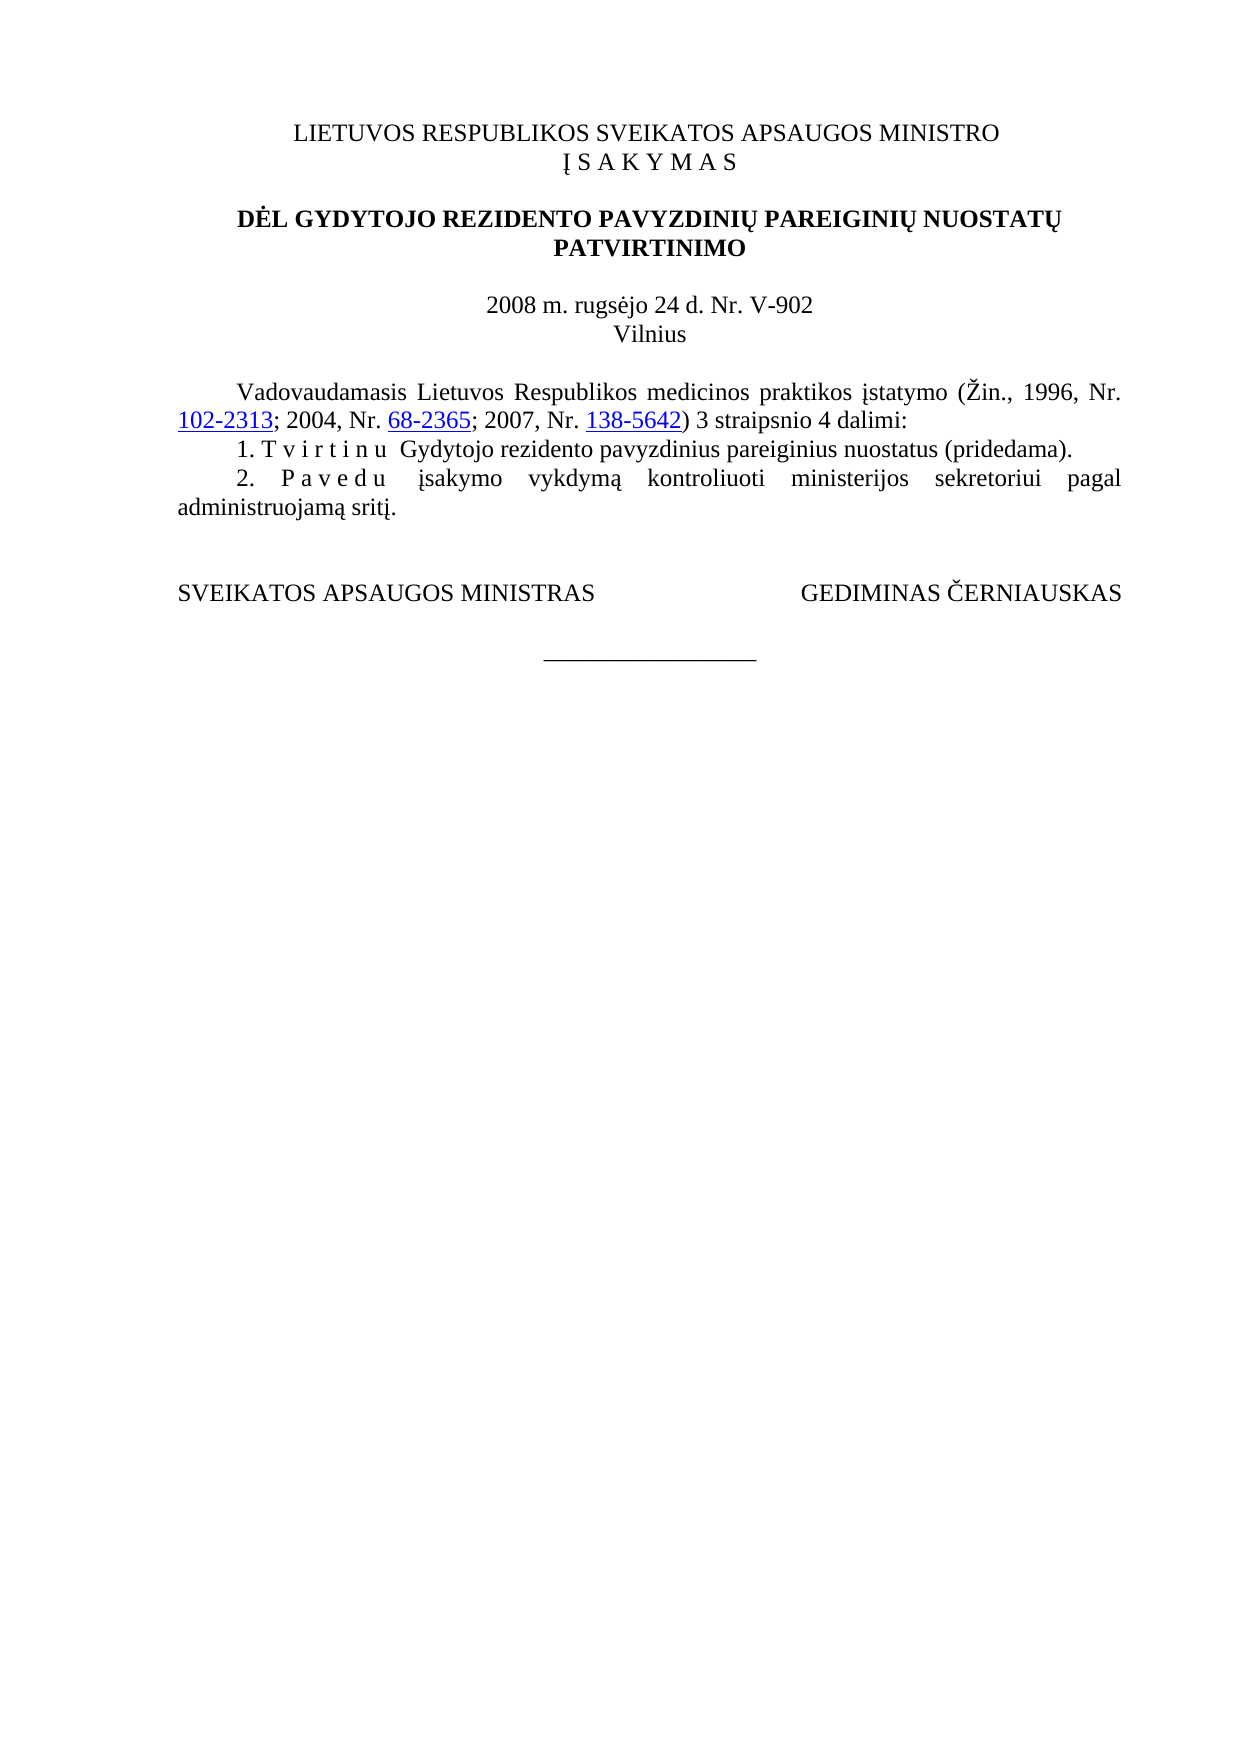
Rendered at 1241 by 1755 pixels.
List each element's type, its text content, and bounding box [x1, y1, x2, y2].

text Vilnius [177, 319, 1122, 348]
text DĖL GYDYTOJO REZIDENTO PAVYZDINIŲ PAREIGINIŲ NUOSTATŲ PATVIRTINIMO [177, 204, 1122, 262]
text LIETUVOS RESPUBLIKOS SVEIKATOS APSAUGOS MINISTRO [177, 118, 1122, 147]
text SVEIKATOS APSAUGOS MINISTRAS GEDIMINAS ČERNIAUSKAS [177, 578, 1122, 607]
text 2008 m. rugsėjo 24 d. Nr. V-902 [177, 291, 1122, 319]
text Vadovaudamasis Lietuvos Respublikos medicinos praktikos įstatymo (Žin., 1996, Nr. 102-2313; 2004, Nr. 68-2365; 2007, Nr. 138-5642) 3 straipsnio 4 dalimi: [177, 377, 1122, 434]
text _________________ [177, 636, 1122, 664]
text 2. Pavedu įsakymo vykdymą kontroliuoti ministerijos sekretoriui pagal administruojamą sritį. [177, 463, 1122, 521]
text ĮSAKYMAS [177, 147, 1122, 176]
text 1. Tvirtinu Gydytojo rezidento pavyzdinius pareiginius nuostatus (pridedama). [177, 434, 1122, 463]
